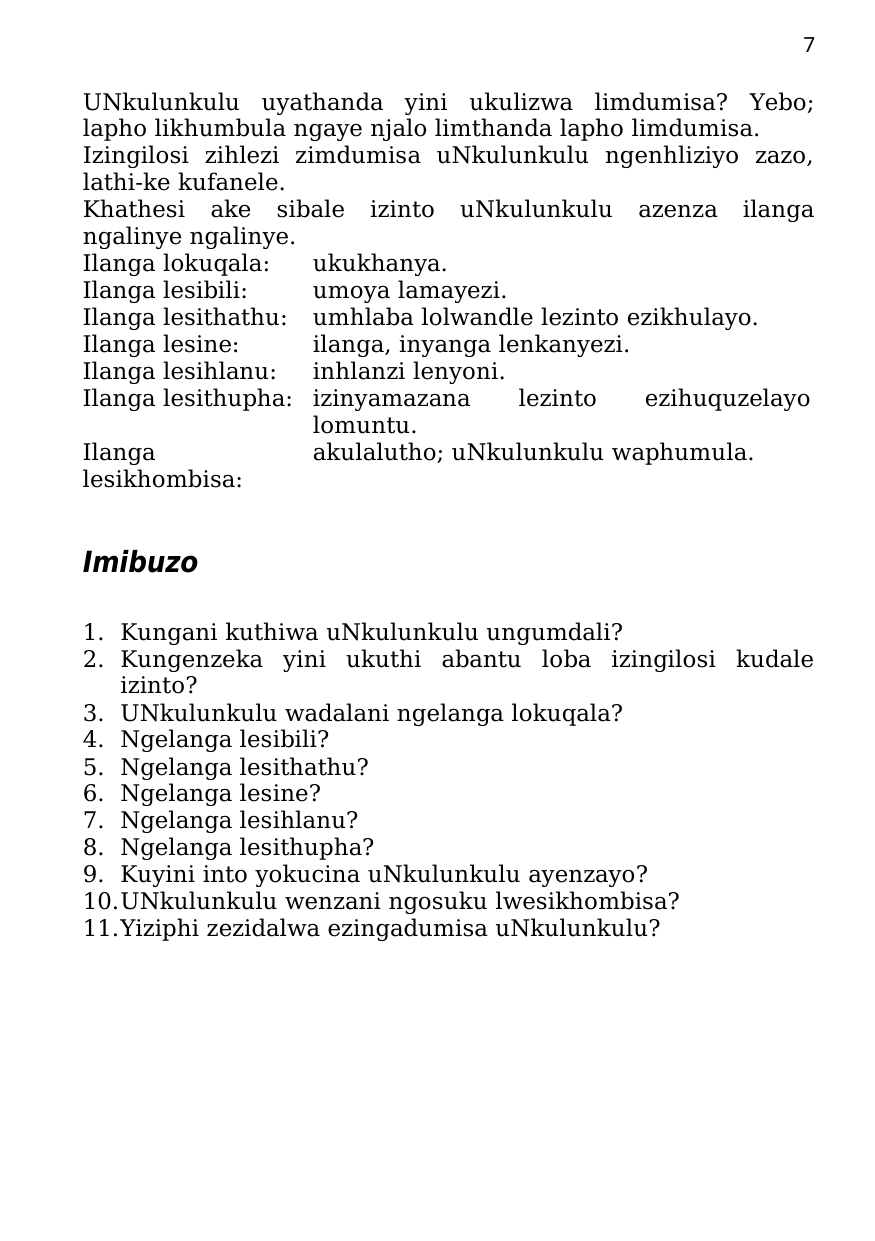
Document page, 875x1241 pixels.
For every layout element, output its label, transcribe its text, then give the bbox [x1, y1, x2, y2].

table_cell umhlaba lolwandle lezinto ezikhulayo. [313, 304, 811, 331]
list Ngelanga lesine? [83, 780, 815, 807]
list Kungenzeka yini ukuthi abantu loba izingilosi kudale izinto? [83, 646, 815, 699]
list UNkulunkulu wadalani ngelanga lokuqala? [83, 699, 815, 726]
table_cell Ilanga lesibili: [83, 277, 313, 304]
table_cell Ilanga lesikhombisa: [83, 439, 313, 493]
list Yiziphi zezidalwa ezingadumisa uNkulunkulu? [83, 915, 815, 942]
text Khathesi ake sibale izinto uNkulunkulu azenza ilanga ngalinye ngalinye. [83, 196, 815, 250]
table_header ukukhanya. [313, 250, 811, 277]
table_cell ilanga, inyanga lenkanyezi. [313, 331, 811, 358]
table_cell akulalutho; uNkulunkulu waphumula. [313, 439, 811, 493]
list UNkulunkulu wenzani ngosuku lwesikhombisa? [83, 888, 815, 915]
list Kungani kuthiwa uNkulunkulu ungumdali? [83, 618, 815, 646]
list Kuyini into yokucina uNkulunkulu ayenzayo? [83, 861, 815, 888]
subtitle Imibuzo [83, 545, 815, 579]
table_cell umoya lamayezi. [313, 277, 811, 304]
list Ngelanga lesithupha? [83, 834, 815, 861]
text Izingilosi zihlezi zimdumisa uNkulunkulu ngenhliziyo zazo, lathi-ke kufanele. [83, 142, 815, 196]
table_cell Ilanga lesihlanu: [83, 358, 313, 385]
table_header Ilanga lokuqala: [83, 250, 313, 277]
table_cell izinyamazana lezinto ezihuquzelayo lomuntu. [313, 385, 811, 439]
text UNkulunkulu uyathanda yini ukulizwa limdumisa? Yebo; lapho likhumbula ngaye njalo limthanda lapho limdumisa. [83, 88, 815, 142]
list Ngelanga lesithathu? [83, 753, 815, 780]
list Ngelanga lesihlanu? [83, 807, 815, 834]
table_cell Ilanga lesithupha: [83, 385, 313, 439]
table_cell Ilanga lesine: [83, 331, 313, 358]
table_cell Ilanga lesithathu: [83, 304, 313, 331]
list Ngelanga lesibili? [83, 726, 815, 753]
table_cell inhlanzi lenyoni. [313, 358, 811, 385]
